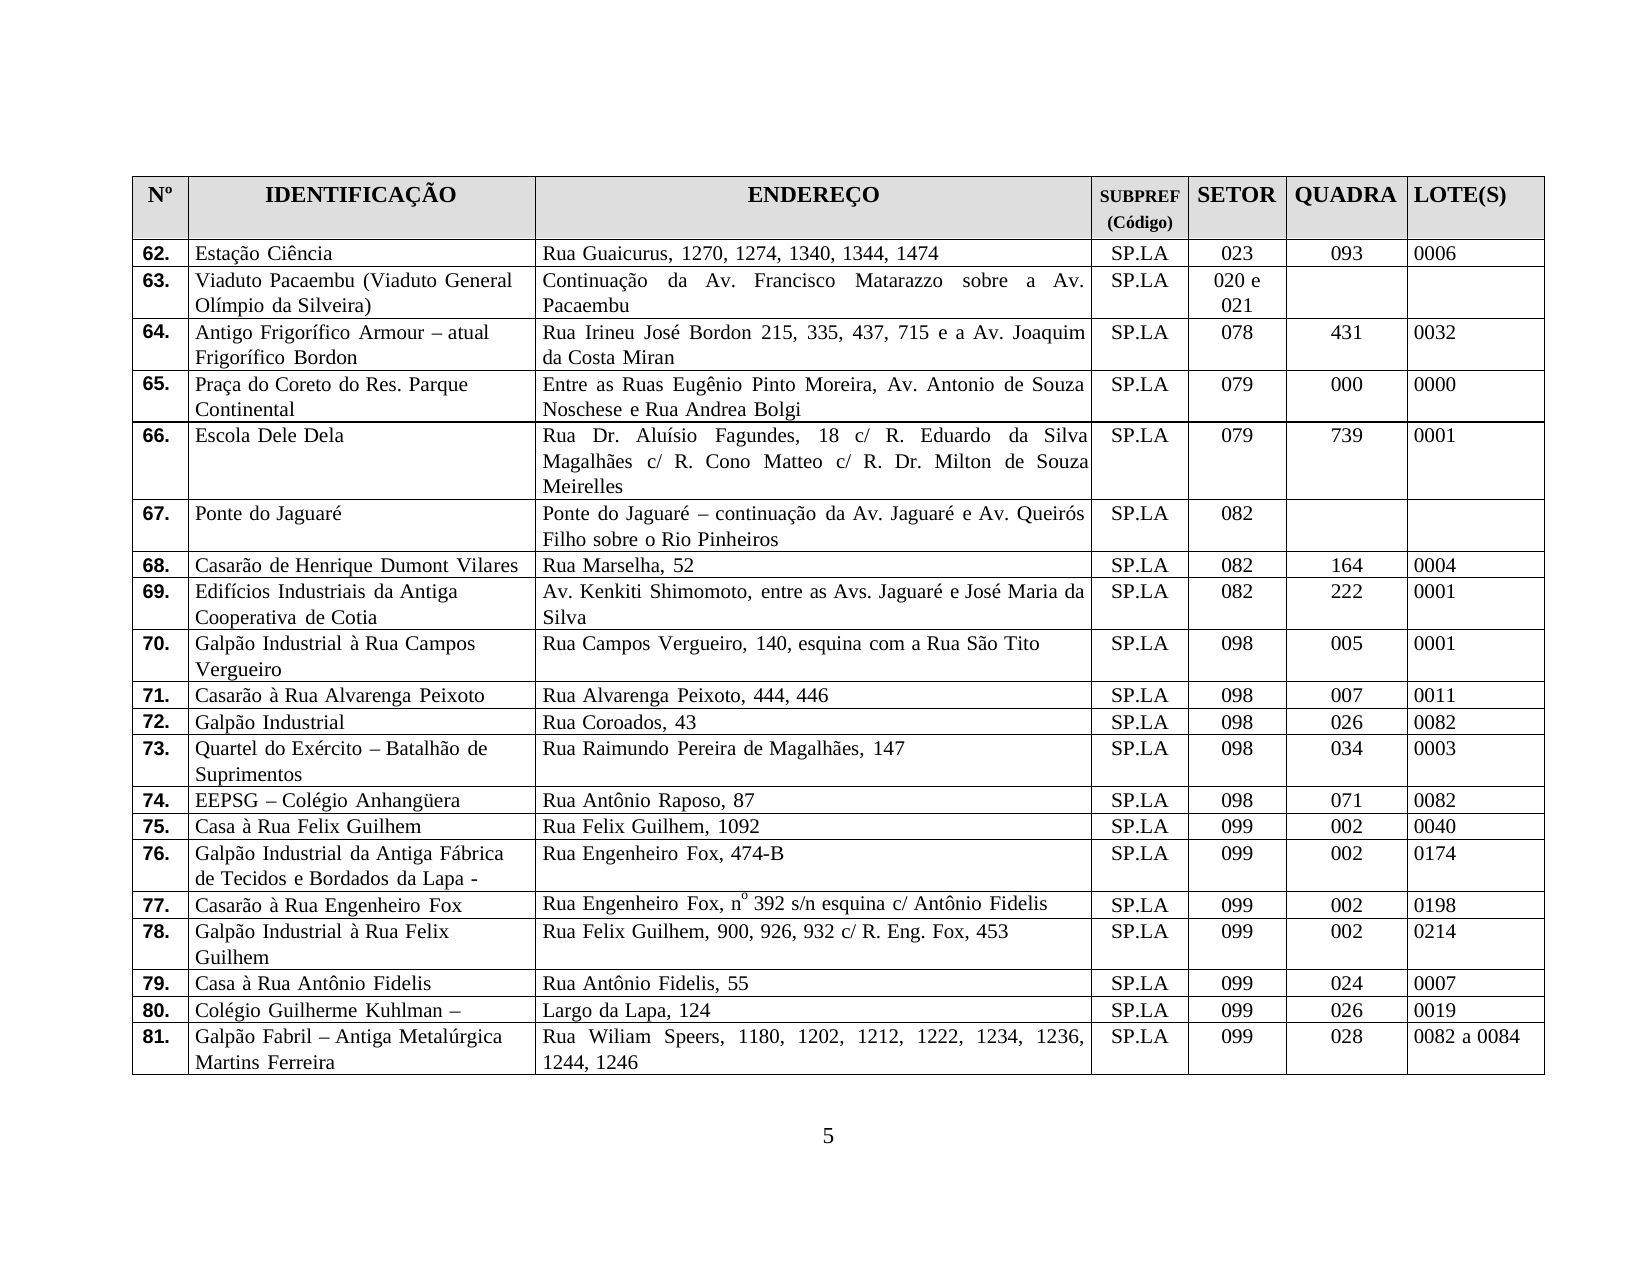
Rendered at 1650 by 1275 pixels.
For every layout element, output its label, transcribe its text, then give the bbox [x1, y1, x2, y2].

table_cell Rua Guaicurus, 1270, 1274, 1340, 1344, 1474 [536, 240, 1091, 266]
table_cell 020 e 021 [1189, 267, 1286, 318]
table_cell Ponte do Jaguaré – continuação da Av. Jaguaré e Av. Queirós Filho sobre o Rio Pinheiros [536, 500, 1091, 551]
table_cell SP.LA [1092, 997, 1188, 1022]
table_cell 002 [1287, 840, 1407, 891]
table_cell 81. [133, 1023, 188, 1074]
table_cell Rua Marselha, 52 [536, 552, 1091, 577]
table_cell 65. [133, 371, 188, 421]
table_cell 0174 [1408, 840, 1544, 891]
table_cell Antigo Frigorífico Armour – atual Frigorífico Bordon [189, 319, 535, 369]
table_cell 431 [1287, 319, 1407, 369]
table_cell [189, 207, 195, 238]
table_cell 70. [133, 630, 188, 681]
table_cell 0040 [1408, 814, 1544, 839]
table_cell 0011 [1408, 682, 1544, 708]
table_cell Rua Felix Guilhem, 900, 926, 932 c/ R. Eng. Fox, 453 [536, 919, 1091, 969]
table_cell Rua Alvarenga Peixoto, 444, 446 [536, 682, 1091, 708]
table_cell SP.LA [1092, 500, 1188, 551]
table_cell 0032 [1408, 319, 1544, 369]
table_cell 0006 [1408, 240, 1544, 266]
table_cell Galpão Industrial da Antiga Fábrica de Tecidos e Bordados da Lapa - [189, 840, 535, 891]
table_cell SP.LA [1092, 630, 1188, 681]
table_cell Casarão de Henrique Dumont Vilares [189, 552, 535, 577]
table_cell [1287, 500, 1407, 551]
table_cell 026 [1287, 709, 1407, 734]
table_cell SP.LA [1092, 735, 1188, 786]
table_cell Rua Irineu José Bordon 215, 335, 437, 715 e a Av. Joaquim da Costa Miran [536, 319, 1091, 369]
table_cell Continuação da Av. Francisco Matarazzo sobre a Av. Pacaembu [536, 267, 1091, 318]
table_cell 098 [1189, 682, 1286, 708]
table_cell 0007 [1408, 970, 1544, 996]
table_cell 098 [1189, 630, 1286, 681]
table_cell 222 [1287, 578, 1407, 629]
table_cell [195, 207, 529, 238]
text 5 [818, 1123, 838, 1149]
table_cell SP.LA [1092, 787, 1188, 812]
table_cell 0082 a 0084 [1408, 1023, 1544, 1074]
table_cell 63. [133, 267, 188, 318]
table_cell 002 [1287, 919, 1407, 969]
table_cell 68. [133, 552, 188, 577]
table_cell 0198 [1408, 892, 1544, 917]
table_cell Rua Coroados, 43 [536, 709, 1091, 734]
table_cell SP.LA [1092, 682, 1188, 708]
table_cell SP.LA [1092, 709, 1188, 734]
table_cell Colégio Guilherme Kuhlman – [189, 997, 535, 1022]
table_cell SP.LA [1092, 919, 1188, 969]
table_header LOTE(S) [1408, 177, 1544, 238]
table_cell 026 [1287, 997, 1407, 1022]
table_cell 0003 [1408, 735, 1544, 786]
table_cell 67. [133, 500, 188, 551]
table_cell 74. [133, 787, 188, 812]
table_cell 082 [1189, 500, 1286, 551]
table_cell 099 [1189, 970, 1286, 996]
table_header SETOR [1189, 177, 1286, 238]
table_cell SP.LA [1092, 423, 1188, 499]
table_cell Av. Kenkiti Shimomoto, entre as Avs. Jaguaré e José Maria da Silva [536, 578, 1091, 629]
table_cell 75. [133, 814, 188, 839]
table_cell Ponte do Jaguaré [189, 500, 535, 551]
table_cell SP.LA [1092, 970, 1188, 996]
table_header QUADRA [1287, 177, 1407, 238]
table_cell Galpão Industrial à Rua Felix Guilhem [189, 919, 535, 969]
table_cell 079 [1189, 423, 1286, 499]
table_cell 099 [1189, 840, 1286, 891]
table_cell Rua Dr. Aluísio Fagundes, 18 c/ R. Eduardo da Silva Magalhães c/ R. Cono Matteo c/ R. Dr. Milton de Souza Meirelles [536, 423, 1091, 499]
table_cell 034 [1287, 735, 1407, 786]
table_cell 099 [1189, 919, 1286, 969]
table_cell Casa à Rua Antônio Fidelis [189, 970, 535, 996]
table_cell 099 [1189, 814, 1286, 839]
table_cell SP.LA [1092, 814, 1188, 839]
table_cell 64. [133, 319, 188, 369]
table_cell 73. [133, 735, 188, 786]
table_cell Rua Felix Guilhem, 1092 [536, 814, 1091, 839]
table_cell SP.LA [1092, 552, 1188, 577]
table_cell [1287, 267, 1407, 318]
table_cell 099 [1189, 892, 1286, 917]
table_cell 005 [1287, 630, 1407, 681]
table_cell 77. [133, 892, 188, 917]
table_cell 72. [133, 709, 188, 734]
table_cell SP.LA [1092, 840, 1188, 891]
table_cell SP.LA [1092, 319, 1188, 369]
table_cell 078 [1189, 319, 1286, 369]
table_cell 023 [1189, 240, 1286, 266]
table_cell 0004 [1408, 552, 1544, 577]
table_cell SP.LA [1092, 240, 1188, 266]
table_cell [1408, 267, 1544, 318]
table_cell Galpão Industrial [189, 709, 535, 734]
table_cell Quartel do Exército – Batalhão de Suprimentos [189, 735, 535, 786]
table_cell Rua Engenheiro Fox, 474-B [536, 840, 1091, 891]
table_header ENDEREÇO [536, 177, 1091, 238]
table_cell Praça do Coreto do Res. Parque Continental [189, 371, 535, 421]
table_cell 007 [1287, 682, 1407, 708]
table_cell Rua Raimundo Pereira de Magalhães, 147 [536, 735, 1091, 786]
table_cell Casarão à Rua Alvarenga Peixoto [189, 682, 535, 708]
table_cell Rua Antônio Raposo, 87 [536, 787, 1091, 812]
table_cell Casa à Rua Felix Guilhem [189, 814, 535, 839]
table_cell Edifícios Industriais da Antiga Cooperativa de Cotia [189, 578, 535, 629]
table_cell Rua Wiliam Speers, 1180, 1202, 1212, 1222, 1234, 1236, 1244, 1246 [536, 1023, 1091, 1074]
table_cell Rua Campos Vergueiro, 140, esquina com a Rua São Tito [536, 630, 1091, 681]
table_cell 0082 [1408, 709, 1544, 734]
table_cell 002 [1287, 892, 1407, 917]
table_cell 80. [133, 997, 188, 1022]
table_cell Casarão à Rua Engenheiro Fox [189, 892, 535, 917]
table_cell 071 [1287, 787, 1407, 812]
table_cell 098 [1189, 735, 1286, 786]
table_cell Viaduto Pacaembu (Viaduto General Olímpio da Silveira) [189, 267, 535, 318]
table_cell 78. [133, 919, 188, 969]
table_cell 099 [1189, 1023, 1286, 1074]
table_cell SP.LA [1092, 892, 1188, 917]
table_cell 028 [1287, 1023, 1407, 1074]
table_cell SP.LA [1092, 371, 1188, 421]
table_cell [529, 207, 535, 238]
table_cell 024 [1287, 970, 1407, 996]
table_cell SP.LA [1092, 578, 1188, 629]
table_cell Entre as Ruas Eugênio Pinto Moreira, Av. Antonio de Souza Noschese e Rua Andrea Bolgi [536, 371, 1091, 421]
table_cell 62. [133, 240, 188, 266]
table_cell 082 [1189, 578, 1286, 629]
table_cell Galpão Fabril – Antiga Metalúrgica Martins Ferreira [189, 1023, 535, 1074]
table_cell SP.LA [1092, 1023, 1188, 1074]
table_cell 71. [133, 682, 188, 708]
table_cell Estação Ciência [189, 240, 535, 266]
table_cell Galpão Industrial à Rua Campos Vergueiro [189, 630, 535, 681]
table_cell 0001 [1408, 578, 1544, 629]
table_cell Rua Engenheiro Fox, no 392 s/n esquina c/ Antônio Fidelis [536, 892, 1091, 917]
table_cell Rua Antônio Fidelis, 55 [536, 970, 1091, 996]
table_cell Escola Dele Dela [189, 423, 535, 499]
table_cell 76. [133, 840, 188, 891]
table_cell 0019 [1408, 997, 1544, 1022]
table_cell 098 [1189, 709, 1286, 734]
table_cell 66. [133, 423, 188, 499]
table_cell 739 [1287, 423, 1407, 499]
table_cell 79. [133, 970, 188, 996]
table_header Nº [133, 177, 188, 238]
table_cell 0001 [1408, 423, 1544, 499]
table_cell 0214 [1408, 919, 1544, 969]
table_cell 002 [1287, 814, 1407, 839]
table_cell 082 [1189, 552, 1286, 577]
table_cell 164 [1287, 552, 1407, 577]
table_cell 079 [1189, 371, 1286, 421]
table_cell 0000 [1408, 371, 1544, 421]
table_cell SP.LA [1092, 267, 1188, 318]
table_cell [1408, 500, 1544, 551]
table_header IDENTIFICAÇÃO [189, 177, 535, 207]
table_cell Largo da Lapa, 124 [536, 997, 1091, 1022]
table_cell 000 [1287, 371, 1407, 421]
table_cell EEPSG – Colégio Anhangüera [189, 787, 535, 812]
table_cell 093 [1287, 240, 1407, 266]
table_cell 0082 [1408, 787, 1544, 812]
table_header SUBPREF (Código) [1092, 177, 1188, 238]
table_cell 0001 [1408, 630, 1544, 681]
table_cell 69. [133, 578, 188, 629]
table_cell 098 [1189, 787, 1286, 812]
table_cell 099 [1189, 997, 1286, 1022]
